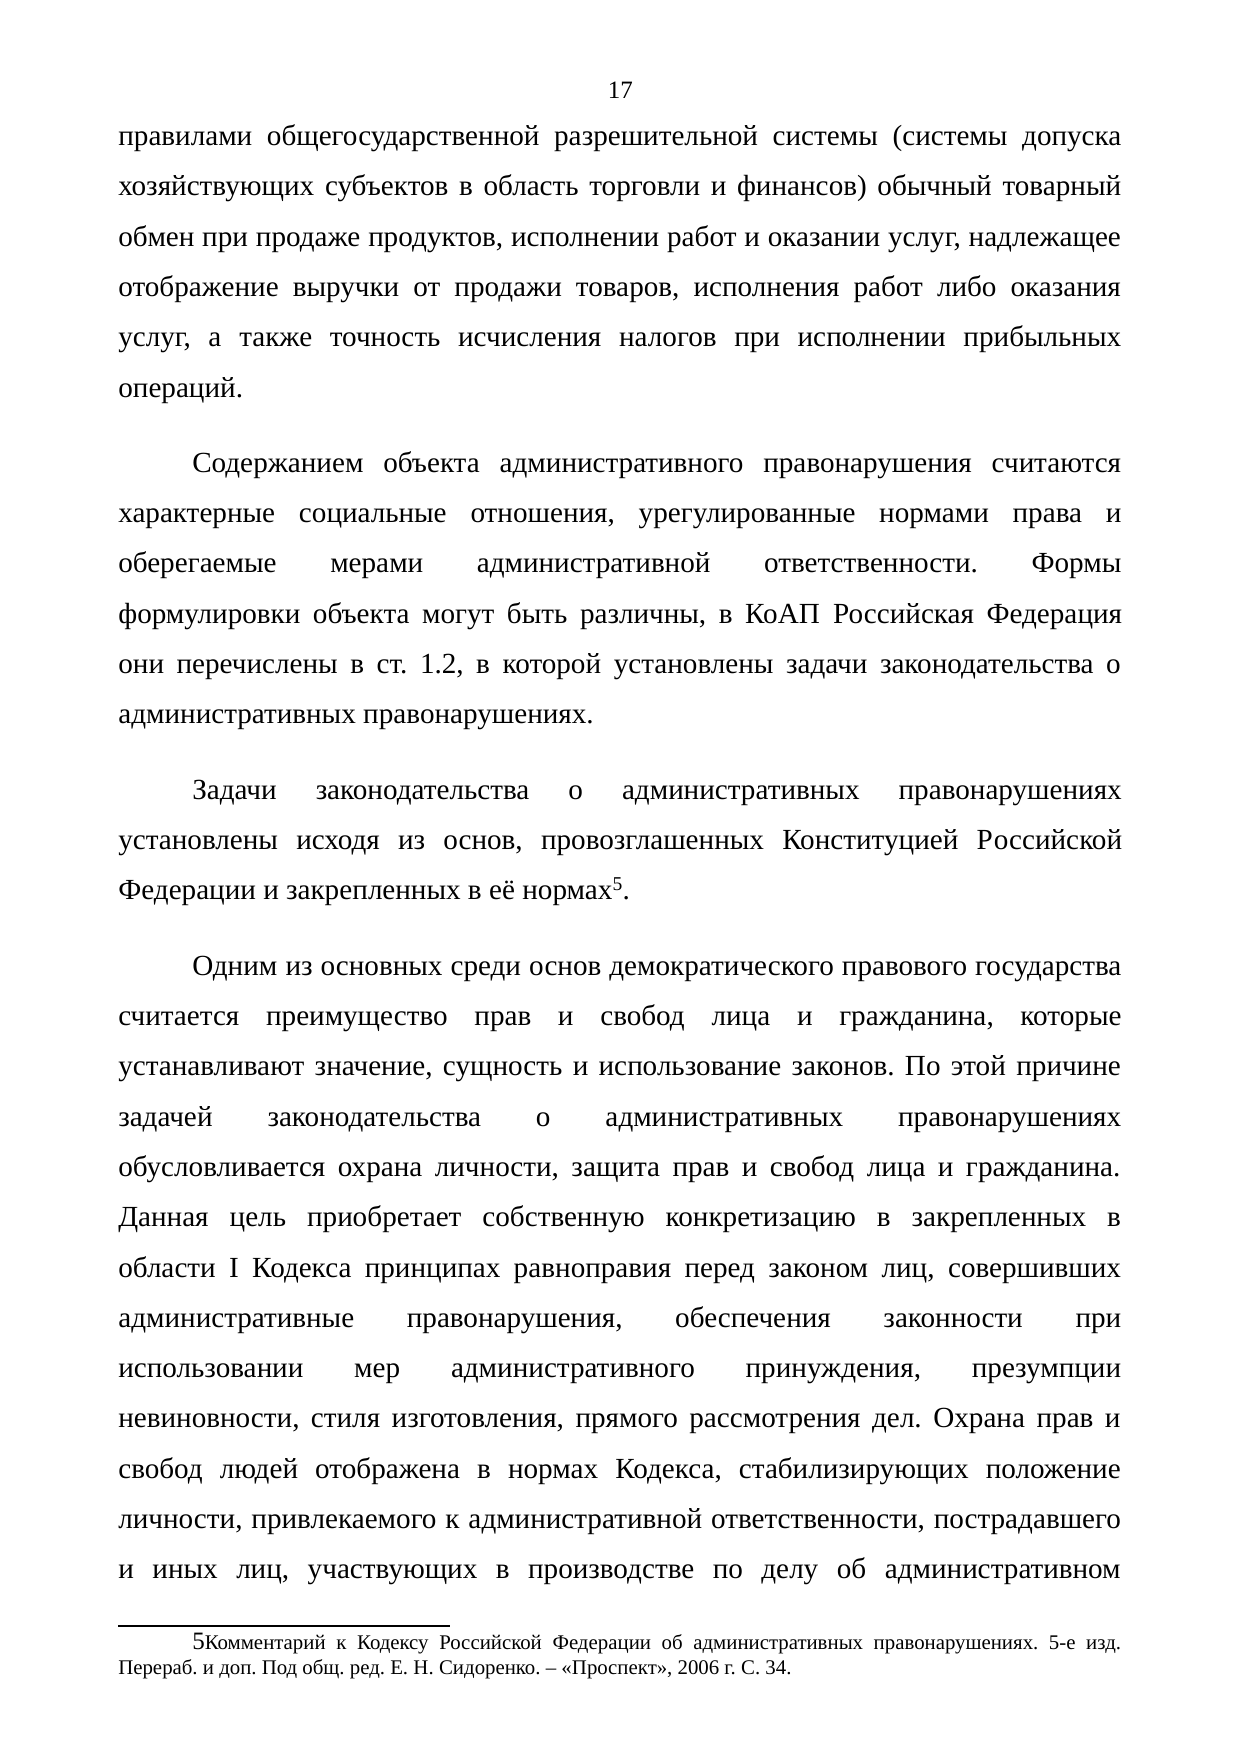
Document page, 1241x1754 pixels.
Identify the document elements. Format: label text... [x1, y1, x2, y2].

text правилами общегосударственной разрешительной системы (системы допуска хозяйствующих субъектов в область торговли и финансов) обычный товарный обмен при продаже продуктов, исполнении работ и оказании услуг, надлежащее отображение выручки от продажи товаров, исполнения работ либо оказания услуг, а также точность исчисления налогов при исполнении прибыльных операций. [118, 118, 1122, 403]
text Задачи законодательства о административных правонарушениях установлены исходя из основ, провозглашенных Конституцией Российской Федерации и закрепленных в её нормах. [118, 772, 1122, 906]
text Одним из основных среди основ демократического правового государства считается преимущество прав и свобод лица и гражданина, которые устанавливают значение, сущность и использование законов. По этой причине задачей законодательства о административных правонарушениях обусловливается охрана личности, защита прав и свобод лица и гражданина. Данная цель приобретает собственную конкретизацию в закрепленных в области I Кодекса принципах равноправия перед законом лиц, совершивших административные правонарушения, обеспечения законности при использовании мер административного принуждения, презумпции невиновности, стиля изготовления, прямого рассмотрения дел. Охрана прав и свобод людей отображена в нормах Кодекса, стабилизирующих положение личности, привлекаемого к административной ответственности, пострадавшего и иных лиц, участвующих в производстве по делу об административном [118, 948, 1122, 1585]
text Содержанием объекта административного правонарушения считаются характерные социальные отношения, урегулированные нормами права и оберегаемые мерами административной ответственности. Формы формулировки объекта могут быть различны, в КоАП Российская Федерация они перечислены в ст. 1.2, в которой установлены задачи законодательства о административных правонарушениях. [118, 445, 1122, 730]
text Комментарий к Кодексу Российской Федерации об административных правонарушениях. 5-е изд. Перераб. и доп. Под общ. ред. Е. Н. Сидоренко. – «Проспект», 2006 г. С. 34. [118, 1626, 1122, 1679]
